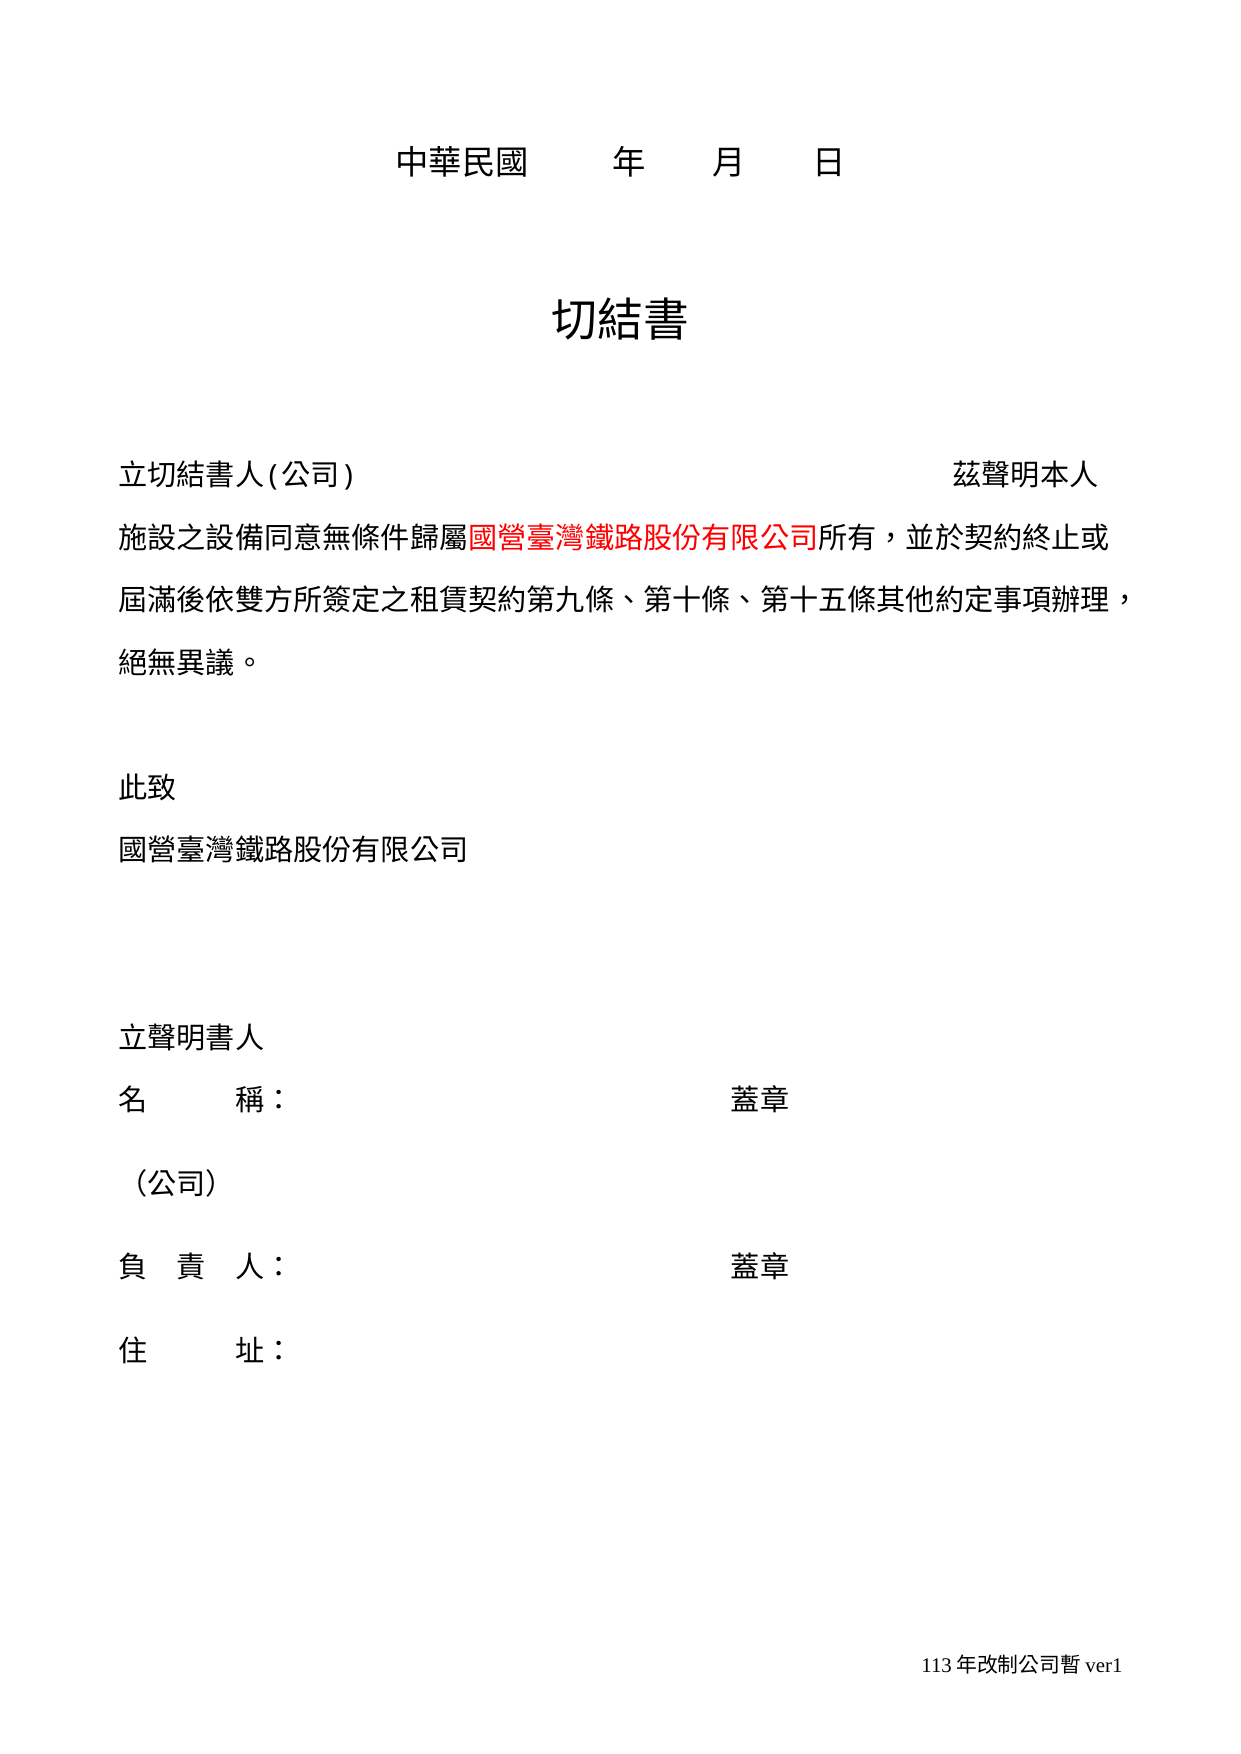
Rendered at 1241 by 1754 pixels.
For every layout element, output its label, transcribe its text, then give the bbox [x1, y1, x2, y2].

text 中華民國 年 月 日 [118, 119, 1122, 181]
text 名 稱： 蓋章 [118, 1056, 1122, 1119]
text （公司） [118, 1140, 1122, 1202]
text 此致 [118, 744, 1122, 806]
text 住 址： [118, 1307, 1122, 1369]
text 切結書 [118, 244, 1122, 369]
text 立切結書人(公司) 茲聲明本人施設之設備同意無條件歸屬國營臺灣鐵路股份有限公司所有，並於契約終止或屆滿後依雙方所簽定之租賃契約第九條、第十條、第十五條其他約定事項辦理，絕無異議。 [118, 431, 1122, 681]
text 國營臺灣鐵路股份有限公司 [118, 806, 1122, 869]
text 負 責 人： 蓋章 [118, 1223, 1122, 1286]
text 立聲明書人 [118, 994, 1122, 1056]
